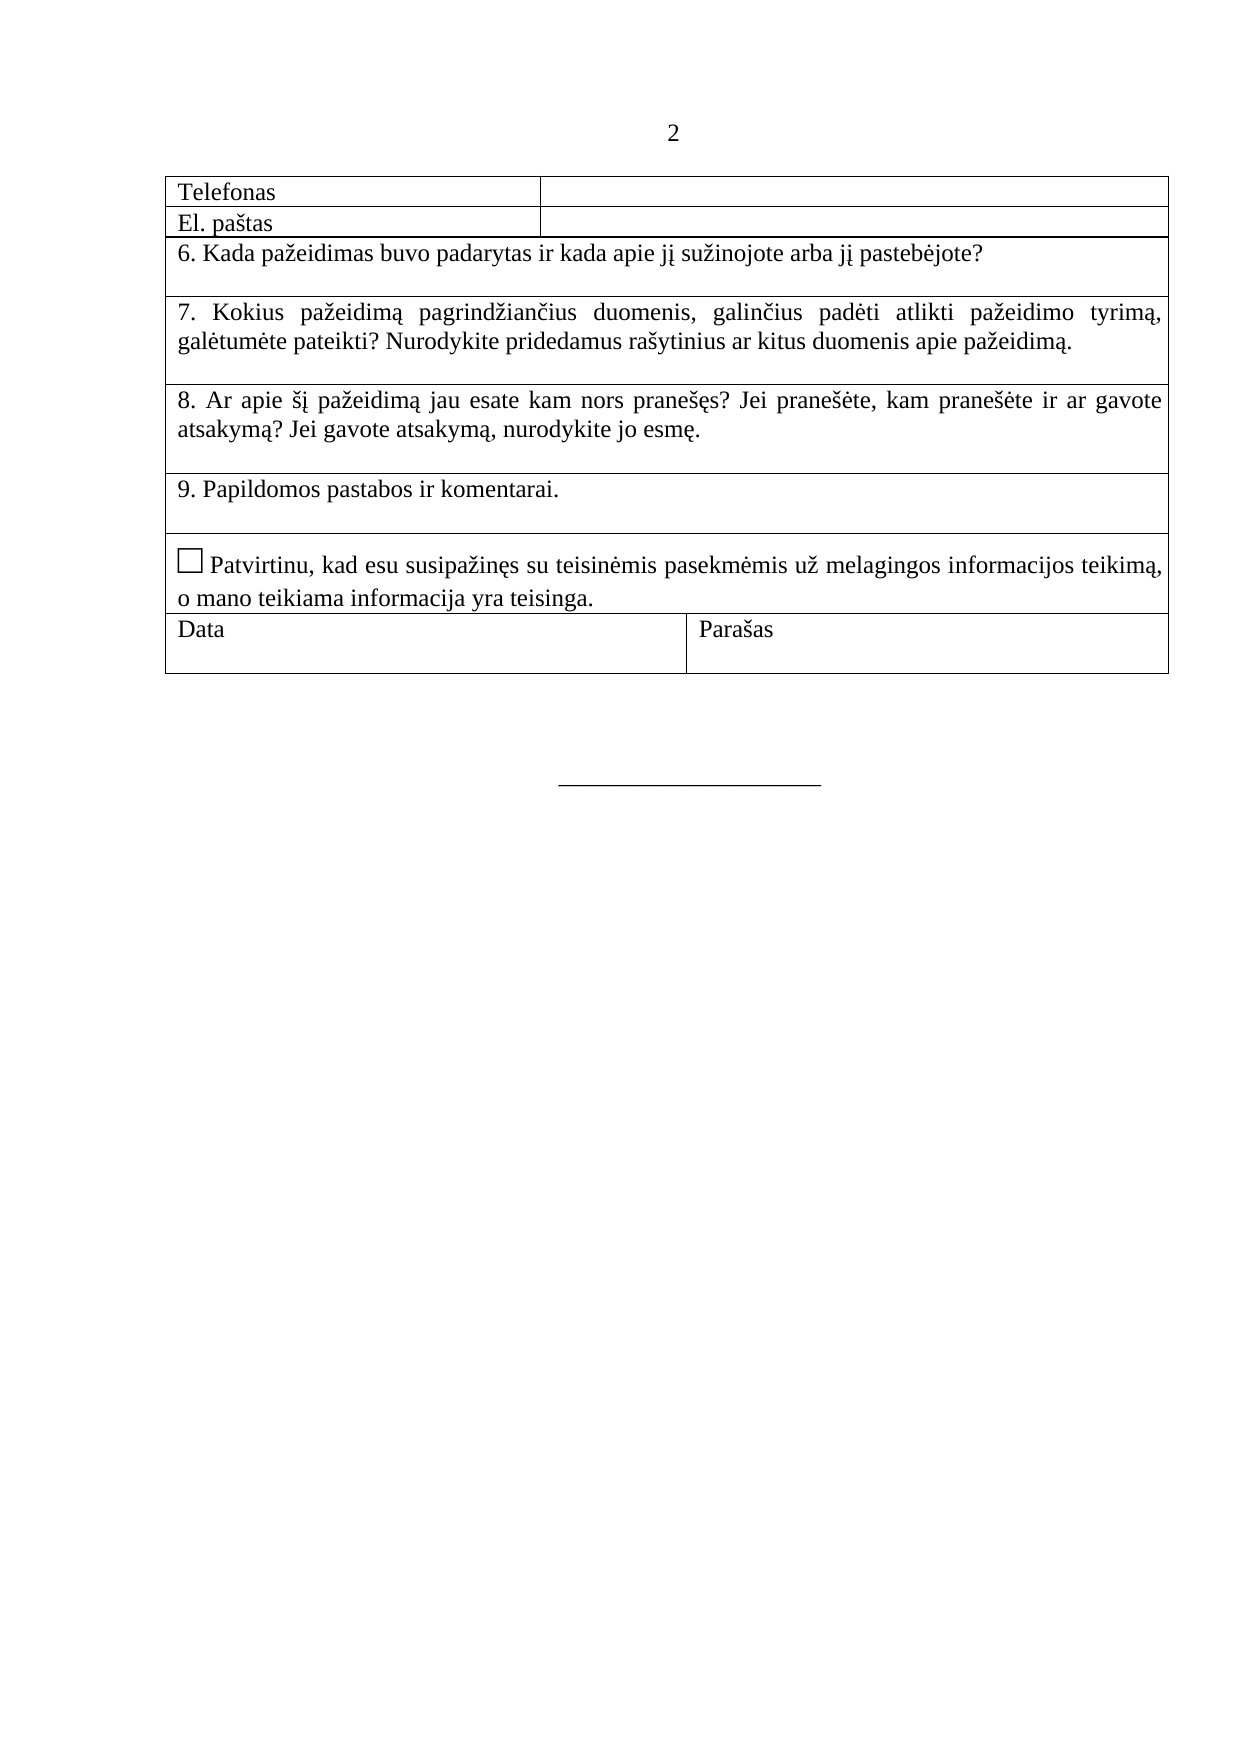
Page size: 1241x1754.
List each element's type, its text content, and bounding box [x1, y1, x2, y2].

table_cell 8. Ar apie šį pažeidimą jau esate kam nors pranešęs? Jei pranešėte, kam pranešėte ir ar gavote atsakymą? Jei gavote atsakymą, nurodykite jo esmę. [166, 385, 1168, 473]
table_cell 6. Kada pažeidimas buvo padarytas ir kada apie jį sužinojote arba jį pastebėjote? [166, 238, 1168, 296]
table_cell Telefonas [166, 177, 540, 206]
table_cell Data [166, 614, 686, 673]
table_cell □ Patvirtinu, kad esu susipažinęs su teisinėmis pasekmėmis už melagingos informacijos teikimą, o mano teikiama informacija yra teisinga. [166, 534, 1168, 613]
table_cell 7. Kokius pažeidimą pagrindžiančius duomenis, galinčius padėti atlikti pažeidimo tyrimą, galėtumėte pateikti? Nurodykite pridedamus rašytinius ar kitus duomenis apie pažeidimą. [166, 297, 1168, 383]
text _____________________ [177, 760, 1169, 789]
table_cell [541, 177, 1168, 206]
table_cell 9. Papildomos pastabos ir komentarai. [166, 474, 1168, 533]
table_cell El. paštas [166, 207, 540, 236]
table_cell [541, 207, 1168, 236]
table_cell Parašas [687, 614, 1168, 673]
